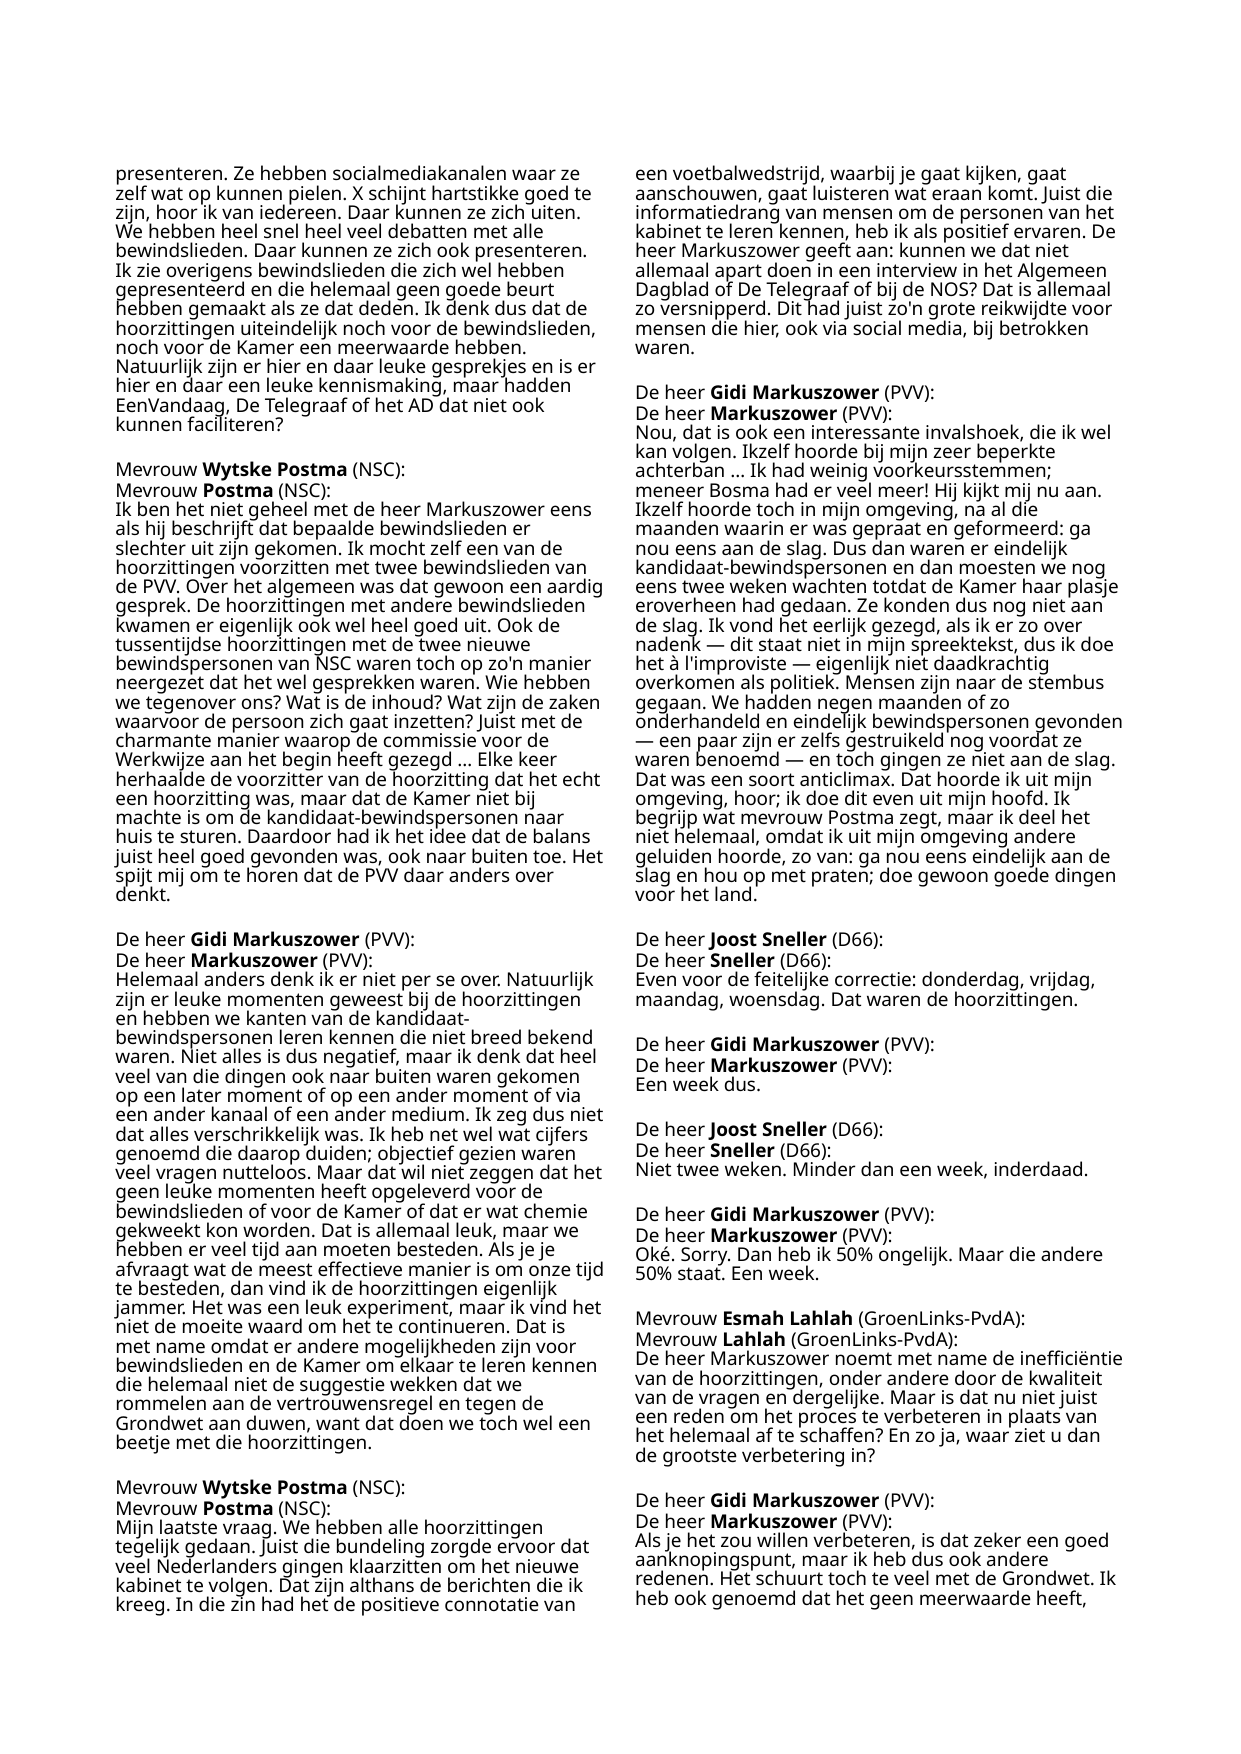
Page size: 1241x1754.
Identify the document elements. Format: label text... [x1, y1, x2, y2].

text Een week dus. [635, 1076, 1125, 1095]
text De heer Joost Sneller (D66): [635, 926, 1125, 952]
text De heer Gidi Markuszower (PVV): [635, 1031, 1125, 1057]
text Nou, dat is ook een interessante invalshoek, die ik wel kan volgen. Ikzelf hoorde bij mijn zeer beperkte achterban … Ik had weinig voorkeursstemmen; meneer Bosma had er veel meer! Hij kijkt mij nu aan. Ikzelf hoorde toch in mijn omgeving, na al die maanden waarin er was gepraat en geformeerd: ga nou eens aan de slag. Dus dan waren er eindelijk kandidaat-bewindspersonen en dan moesten we nog eens twee weken wachten totdat de Kamer haar plasje eroverheen had gedaan. Ze konden dus nog niet aan de slag. Ik vond het eerlijk gezegd, als ik er zo over nadenk — dit staat niet in mijn spreektekst, dus ik doe het à l'improviste — eigenlijk niet daadkrachtig overkomen als politiek. Mensen zijn naar de stembus gegaan. We hadden negen maanden of zo onderhandeld en eindelijk bewindspersonen gevonden — een paar zijn er zelfs gestruikeld nog voordat ze waren benoemd — en toch gingen ze niet aan de slag. Dat was een soort anticlimax. Dat hoorde ik uit mijn omgeving, hoor; ik doe dit even uit mijn hoofd. Ik begrijp wat mevrouw Postma zegt, maar ik deel het niet helemaal, omdat ik uit mijn omgeving andere geluiden hoorde, zo van: ga nou eens eindelijk aan de slag en hou op met praten; doe gewoon goede dingen voor het land. [635, 424, 1125, 906]
text Oké. Sorry. Dan heb ik 50% ongelijk. Maar die andere 50% staat. Een week. [635, 1246, 1125, 1284]
text De heer Joost Sneller (D66): [635, 1116, 1125, 1142]
text De heer Gidi Markuszower (PVV): [115, 926, 605, 952]
text Mevrouw Wytske Postma (NSC): [115, 456, 605, 482]
text De heer Markuszower noemt met name de inefficiëntie van de hoorzittingen, onder andere door de kwaliteit van de vragen en dergelijke. Maar is dat nu niet juist een reden om het proces te verbeteren in plaats van het helemaal af te schaffen? En zo ja, waar ziet u dan de grootste verbetering in? [635, 1350, 1125, 1466]
text Mijn laatste vraag. We hebben alle hoorzittingen tegelijk gedaan. Juist die bundeling zorgde ervoor dat veel Nederlanders gingen klaarzitten om het nieuwe kabinet te volgen. Dat zijn althans de berichten die ik kreeg. In die zin had het de positieve connotatie van [115, 1519, 605, 1615]
text De heer Sneller (D66): [635, 952, 1125, 971]
text De heer Gidi Markuszower (PVV): [635, 379, 1125, 404]
text Ik ben het niet geheel met de heer Markuszower eens als hij beschrijft dat bepaalde bewindslieden er slechter uit zijn gekomen. Ik mocht zelf een van de hoorzittingen voorzitten met twee bewindslieden van de PVV. Over het algemeen was dat gewoon een aardig gesprek. De hoorzittingen met andere bewindslieden kwamen er eigenlijk ook wel heel goed uit. Ook de tussentijdse hoorzittingen met de twee nieuwe bewindspersonen van NSC waren toch op zo'n manier neergezet dat het wel gesprekken waren. Wie hebben we tegenover ons? Wat is de inhoud? Wat zijn de zaken waarvoor de persoon zich gaat inzetten? Juist met de charmante manier waarop de commissie voor de Werkwijze aan het begin heeft gezegd … Elke keer herhaalde de voorzitter van de hoorzitting dat het echt een hoorzitting was, maar dat de Kamer niet bij machte is om de kandidaat-bewindspersonen naar huis te sturen. Daardoor had ik het idee dat de balans juist heel goed gevonden was, ook naar buiten toe. Het spijt mij om te horen dat de PVV daar anders over denkt. [115, 501, 605, 906]
text Mevrouw Wytske Postma (NSC): [115, 1474, 605, 1500]
text De heer Markuszower (PVV): [115, 952, 605, 971]
text Mevrouw Postma (NSC): [115, 482, 605, 501]
text Even voor de feitelijke correctie: donderdag, vrijdag, maandag, woensdag. Dat waren de hoorzittingen. [635, 971, 1125, 1010]
text De heer Markuszower (PVV): [635, 1057, 1125, 1076]
text Mevrouw Postma (NSC): [115, 1500, 605, 1519]
text De heer Markuszower (PVV): [635, 1227, 1125, 1246]
text Niet twee weken. Minder dan een week, inderdaad. [635, 1161, 1125, 1180]
text presenteren. Ze hebben socialmediakanalen waar ze zelf wat op kunnen pielen. X schijnt hartstikke goed te zijn, hoor ik van iedereen. Daar kunnen ze zich uiten. We hebben heel snel heel veel debatten met alle bewindslieden. Daar kunnen ze zich ook presenteren. Ik zie overigens bewindslieden die zich wel hebben gepresenteerd en die helemaal geen goede beurt hebben gemaakt als ze dat deden. Ik denk dus dat de hoorzittingen uiteindelijk noch voor de bewindslieden, noch voor de Kamer een meerwaarde hebben. Natuurlijk zijn er hier en daar leuke gesprekjes en is er hier en daar een leuke kennismaking, maar hadden EenVandaag, De Telegraaf of het AD dat niet ook kunnen faciliteren? [115, 165, 605, 435]
text Mevrouw Lahlah (GroenLinks-PvdA): [635, 1331, 1125, 1350]
text Helemaal anders denk ik er niet per se over. Natuurlijk zijn er leuke momenten geweest bij de hoorzittingen en hebben we kanten van de kandidaat-bewindspersonen leren kennen die niet breed bekend waren. Niet alles is dus negatief, maar ik denk dat heel veel van die dingen ook naar buiten waren gekomen op een later moment of op een ander moment of via een ander kanaal of een ander medium. Ik zeg dus niet dat alles verschrikkelijk was. Ik heb net wel wat cijfers genoemd die daarop duiden; objectief gezien waren veel vragen nutteloos. Maar dat wil niet zeggen dat het geen leuke momenten heeft opgeleverd voor de bewindslieden of voor de Kamer of dat er wat chemie gekweekt kon worden. Dat is allemaal leuk, maar we hebben er veel tijd aan moeten besteden. Als je je afvraagt wat de meest effectieve manier is om onze tijd te besteden, dan vind ik de hoorzittingen eigenlijk jammer. Het was een leuk experiment, maar ik vind het niet de moeite waard om het te continueren. Dat is met name omdat er andere mogelijkheden zijn voor bewindslieden en de Kamer om elkaar te leren kennen die helemaal niet de suggestie wekken dat we rommelen aan de vertrouwensregel en tegen de Grondwet aan duwen, want dat doen we toch wel een beetje met die hoorzittingen. [115, 971, 605, 1453]
text De heer Sneller (D66): [635, 1142, 1125, 1161]
text De heer Markuszower (PVV): [635, 404, 1125, 424]
text De heer Markuszower (PVV): [635, 1513, 1125, 1532]
text een voetbalwedstrijd, waarbij je gaat kijken, gaat aanschouwen, gaat luisteren wat eraan komt. Juist die informatiedrang van mensen om de personen van het kabinet te leren kennen, heb ik als positief ervaren. De heer Markuszower geeft aan: kunnen we dat niet allemaal apart doen in een interview in het Algemeen Dagblad of De Telegraaf of bij de NOS? Dat is allemaal zo versnipperd. Dit had juist zo'n grote reikwijdte voor mensen die hier, ook via social media, bij betrokken waren. [635, 165, 1125, 358]
text De heer Gidi Markuszower (PVV): [635, 1201, 1125, 1227]
text Mevrouw Esmah Lahlah (GroenLinks-PvdA): [635, 1305, 1125, 1331]
text Als je het zou willen verbeteren, is dat zeker een goed aanknopingspunt, maar ik heb dus ook andere redenen. Het schuurt toch te veel met de Grondwet. Ik heb ook genoemd dat het geen meerwaarde heeft, [635, 1532, 1125, 1609]
text De heer Gidi Markuszower (PVV): [635, 1487, 1125, 1513]
